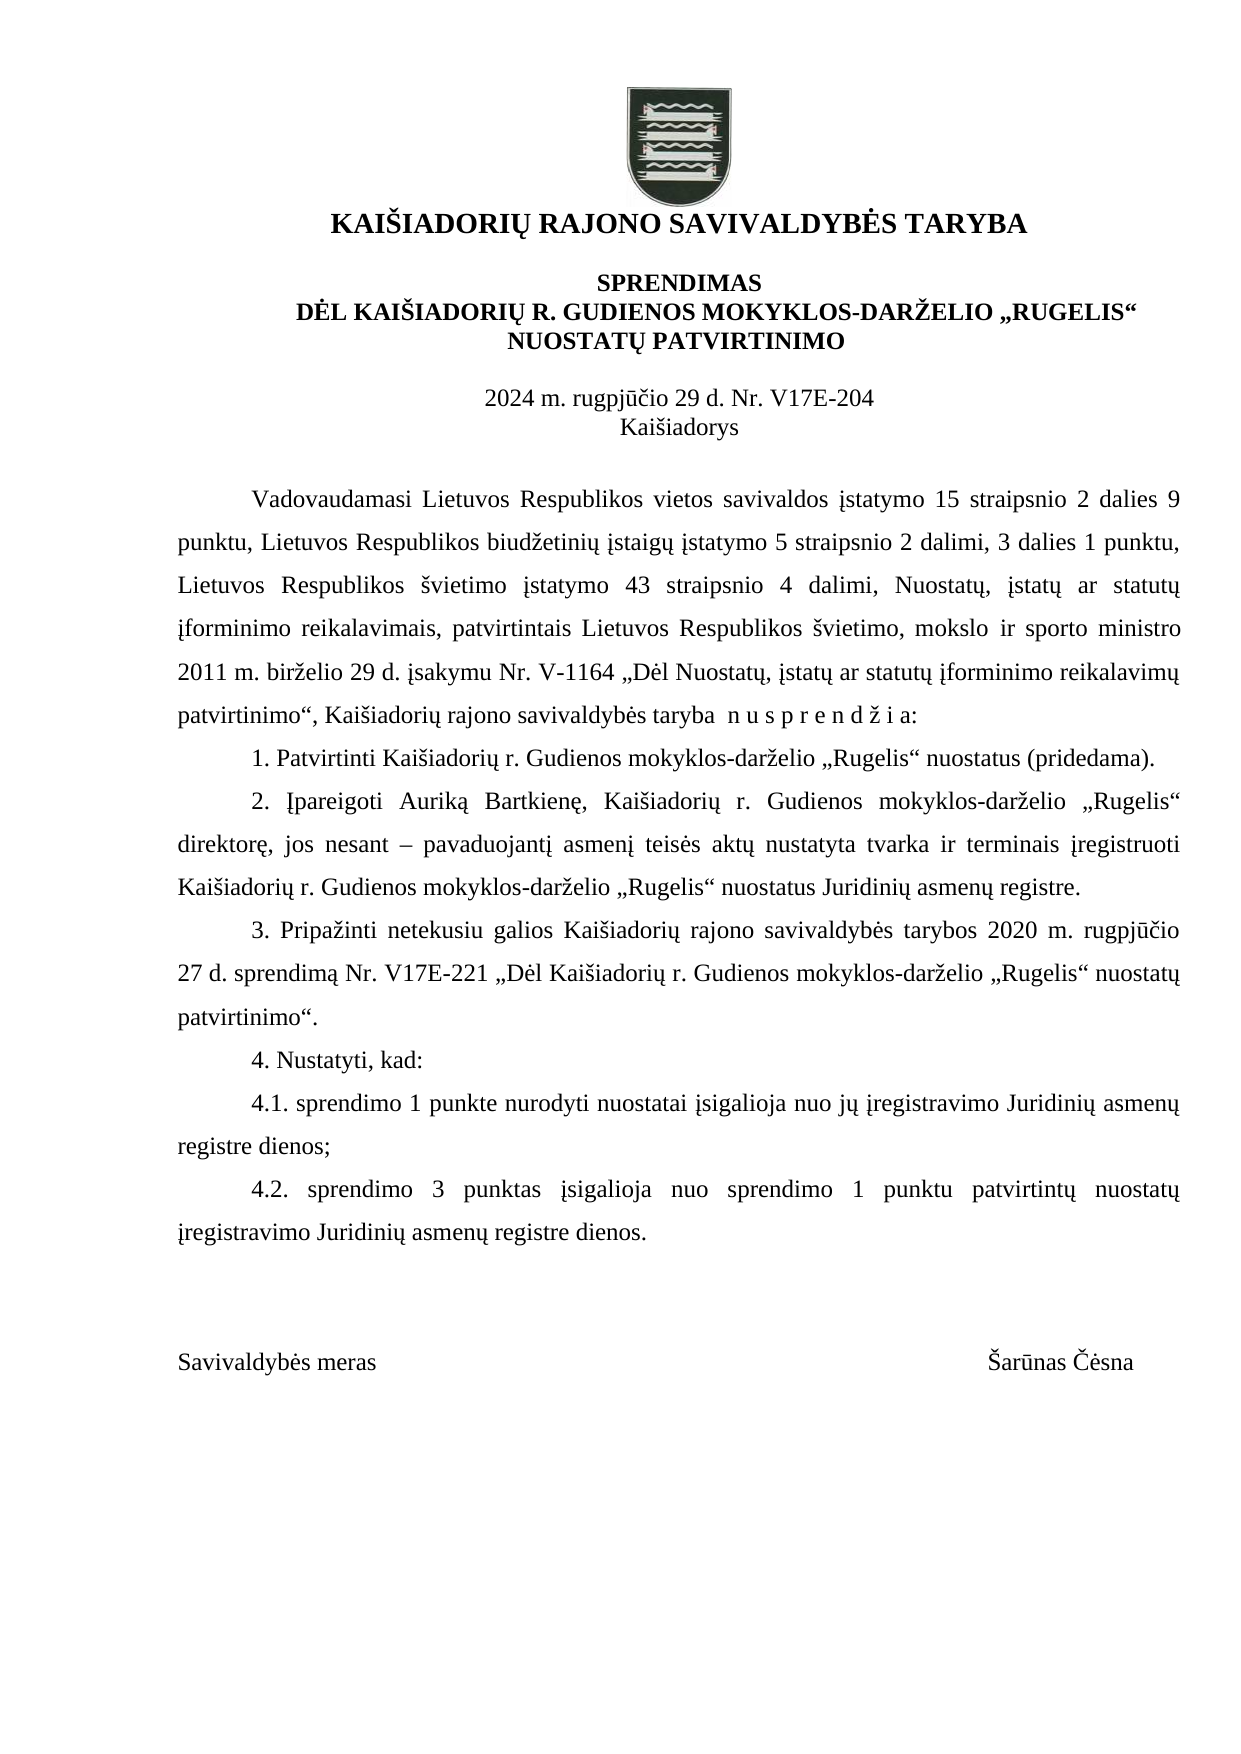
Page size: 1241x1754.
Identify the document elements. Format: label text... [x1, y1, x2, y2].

text SPRENDIMAS [177, 268, 1181, 297]
text Savivaldybės meras Šarūnas Čėsna [177, 1347, 1181, 1375]
text Kaišiadorys [177, 412, 1181, 441]
text 2024 m. rugpjūčio 29 d. Nr. V17E-204 [177, 383, 1181, 412]
text 1. Patvirtinti Kaišiadorių r. Gudienos mokyklos-darželio „Rugelis“ nuostatus (pridedama). [177, 743, 1181, 772]
text 2. Įpareigoti Auriką Bartkienę, Kaišiadorių r. Gudienos mokyklos-darželio „Rugelis“ direktorę, jos nesant – pavaduojantį asmenį teisės aktų nustatyta tvarka ir terminais įregistruoti Kaišiadorių r. Gudienos mokyklos-darželio „Rugelis“ nuostatus Juridinių asmenų registre. [177, 786, 1181, 901]
text 3. Pripažinti netekusiu galios Kaišiadorių rajono savivaldybės tarybos 2020 m. rugpjūčio 27 d. sprendimą Nr. V17E-221 „Dėl Kaišiadorių r. Gudienos mokyklos-darželio „Rugelis“ nuostatų patvirtinimo“. [177, 915, 1181, 1030]
text 4.1. sprendimo 1 punkte nurodyti nuostatai įsigalioja nuo jų įregistravimo Juridinių asmenų registre dienos; [177, 1088, 1181, 1160]
text Vadovaudamasi Lietuvos Respublikos vietos savivaldos įstatymo 15 straipsnio 2 dalies 9 punktu, Lietuvos Respublikos biudžetinių įstaigų įstatymo 5 straipsnio 2 dalimi, 3 dalies 1 punktu, Lietuvos Respublikos švietimo įstatymo 43 straipsnio 4 dalimi, Nuostatų, įstatų ar statutų įforminimo reikalavimais, patvirtintais Lietuvos Respublikos švietimo, mokslo ir sporto ministro 2011 m. birželio 29 d. įsakymu Nr. V-1164 „Dėl Nuostatų, įstatų ar statutų įforminimo reikalavimų patvirtinimo“, Kaišiadorių rajono savivaldybės taryba n u s p r e n d ž i a: [177, 484, 1181, 728]
text 4.2. sprendimo 3 punktas įsigalioja nuo sprendimo 1 punktu patvirtintų nuostatų įregistravimo Juridinių asmenų registre dienos. [177, 1174, 1181, 1246]
text DĖL KAIŠIADORIŲ R. GUDIENOS MOKYKLOS-DARŽELIO „RUGELIS“ NUOSTATŲ PATVIRTINIMO [177, 297, 1181, 355]
text KAIŠIADORIŲ RAJONO SAVIVALDYBĖS TARYBA [177, 206, 1181, 240]
text 4. Nustatyti, kad: [177, 1045, 1181, 1073]
